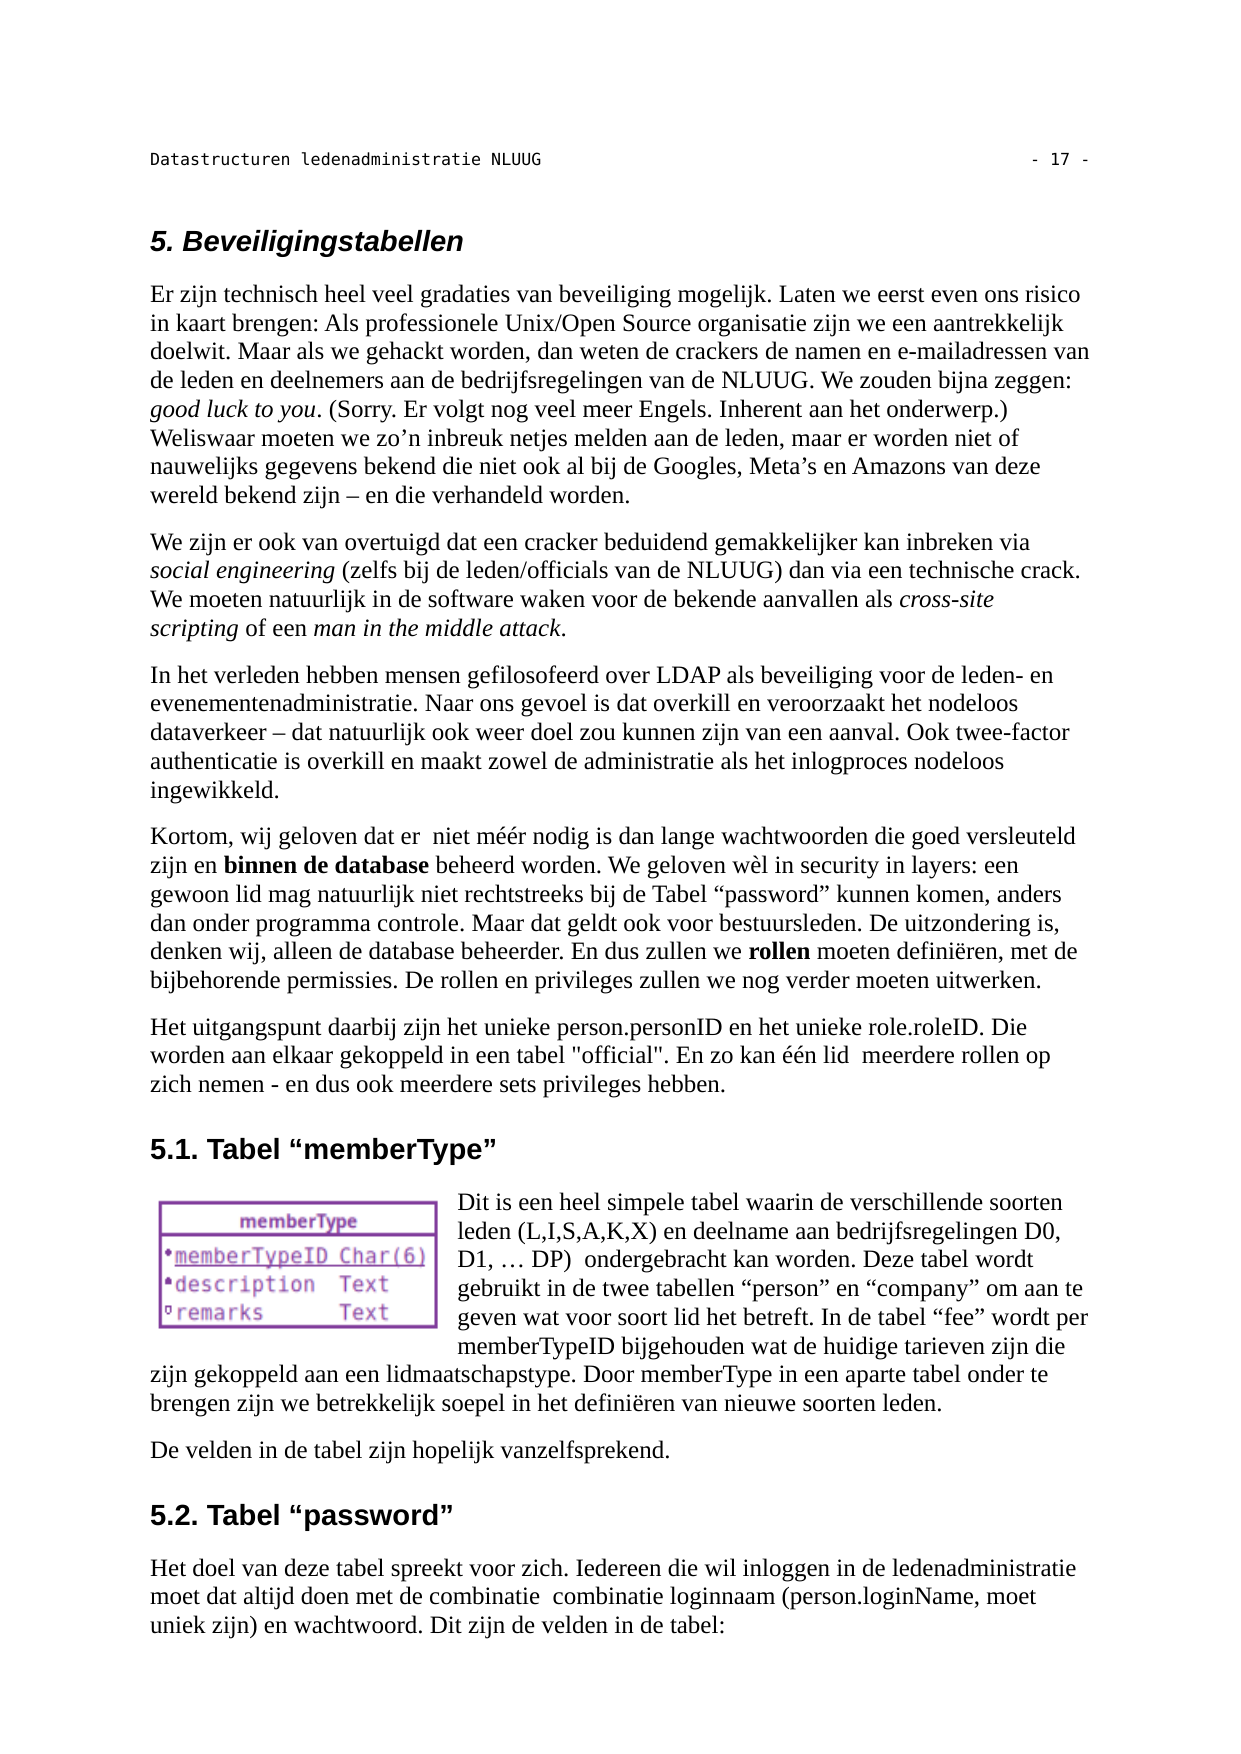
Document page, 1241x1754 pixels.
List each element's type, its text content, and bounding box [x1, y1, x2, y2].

text De velden in de tabel zijn hopelijk vanzelfsprekend. [150, 1435, 1090, 1464]
text In het verleden hebben mensen gefilosofeerd over LDAP als beveiliging voor de leden- en evenementenadministratie. Naar ons gevoel is dat overkill en veroorzaakt het nodeloos dataverkeer – dat natuurlijk ook weer doel zou kunnen zijn van een aanval. Ook twee-factor authenticatie is overkill en maakt zowel de administratie als het inlogproces nodeloos ingewikkeld. [150, 660, 1090, 803]
text Het doel van deze tabel spreekt voor zich. Iedereen die wil inloggen in de ledenadministratie moet dat altijd doen met de combinatie combinatie loginnaam (person.loginName, moet uniek zijn) en wachtwoord. Dit zijn de velden in de tabel: [150, 1553, 1090, 1639]
picture [151, 1189, 446, 1336]
subtitle 5.1. Tabel “memberType” [150, 1132, 1090, 1166]
subtitle 5. Beveiligingstabellen [150, 224, 1090, 257]
subtitle 5.2. Tabel “password” [150, 1498, 1090, 1531]
text We zijn er ook van overtuigd dat een cracker beduidend gemakkelijker kan inbreken via social engineering (zelfs bij de leden/officials van de NLUUG) dan via een technische crack. We moeten natuurlijk in de software waken voor de bekende aanvallen als cross-site scripting of een man in the middle attack. [150, 527, 1090, 642]
text Het uitgangspunt daarbij zijn het unieke person.personID en het unieke role.roleID. Die worden aan elkaar gekoppeld in een tabel "official". En zo kan één lid meerdere rollen op zich nemen - en dus ook meerdere sets privileges hebben. [150, 1012, 1090, 1098]
text Kortom, wij geloven dat er niet méér nodig is dan lange wachtwoorden die goed versleuteld zijn en binnen de database beheerd worden. We geloven wèl in security in layers: een gewoon lid mag natuurlijk niet rechtstreeks bij de Tabel “password” kunnen komen, anders dan onder programma controle. Maar dat geldt ook voor bestuursleden. De uitzondering is, denken wij, alleen de database beheerder. En dus zullen we rollen moeten definiëren, met de bijbehorende permissies. De rollen en privileges zullen we nog verder moeten uitwerken. [150, 821, 1090, 994]
text Dit is een heel simpele tabel waarin de verschillende soorten leden (L,I,S,A,K,X) en deelname aan bedrijfsregelingen D0, D1, … DP) ondergebracht kan worden. Deze tabel wordt gebruikt in de twee tabellen “person” en “company” om aan te geven wat voor soort lid het betreft. In de tabel “fee” wordt per memberTypeID bijgehouden wat de huidige tarieven zijn die zijn gekoppeld aan een lidmaatschapstype. Door memberType in een aparte tabel onder te brengen zijn we betrekkelijk soepel in het definiëren van nieuwe soorten leden. [150, 1187, 1090, 1417]
text Er zijn technisch heel veel gradaties van beveiliging mogelijk. Laten we eerst even ons risico in kaart brengen: Als professionele Unix/Open Source organisatie zijn we een aantrekkelijk doelwit. Maar als we gehackt worden, dan weten de crackers de namen en e-mailadressen van de leden en deelnemers aan de bedrijfsregelingen van de NLUUG. We zouden bijna zeggen: good luck to you. (Sorry. Er volgt nog veel meer Engels. Inherent aan het onderwerp.) Weliswaar moeten we zo’n inbreuk netjes melden aan de leden, maar er worden niet of nauwelijks gegevens bekend die niet ook al bij de Googles, Meta’s en Amazons van deze wereld bekend zijn – en die verhandeld worden. [150, 279, 1090, 509]
